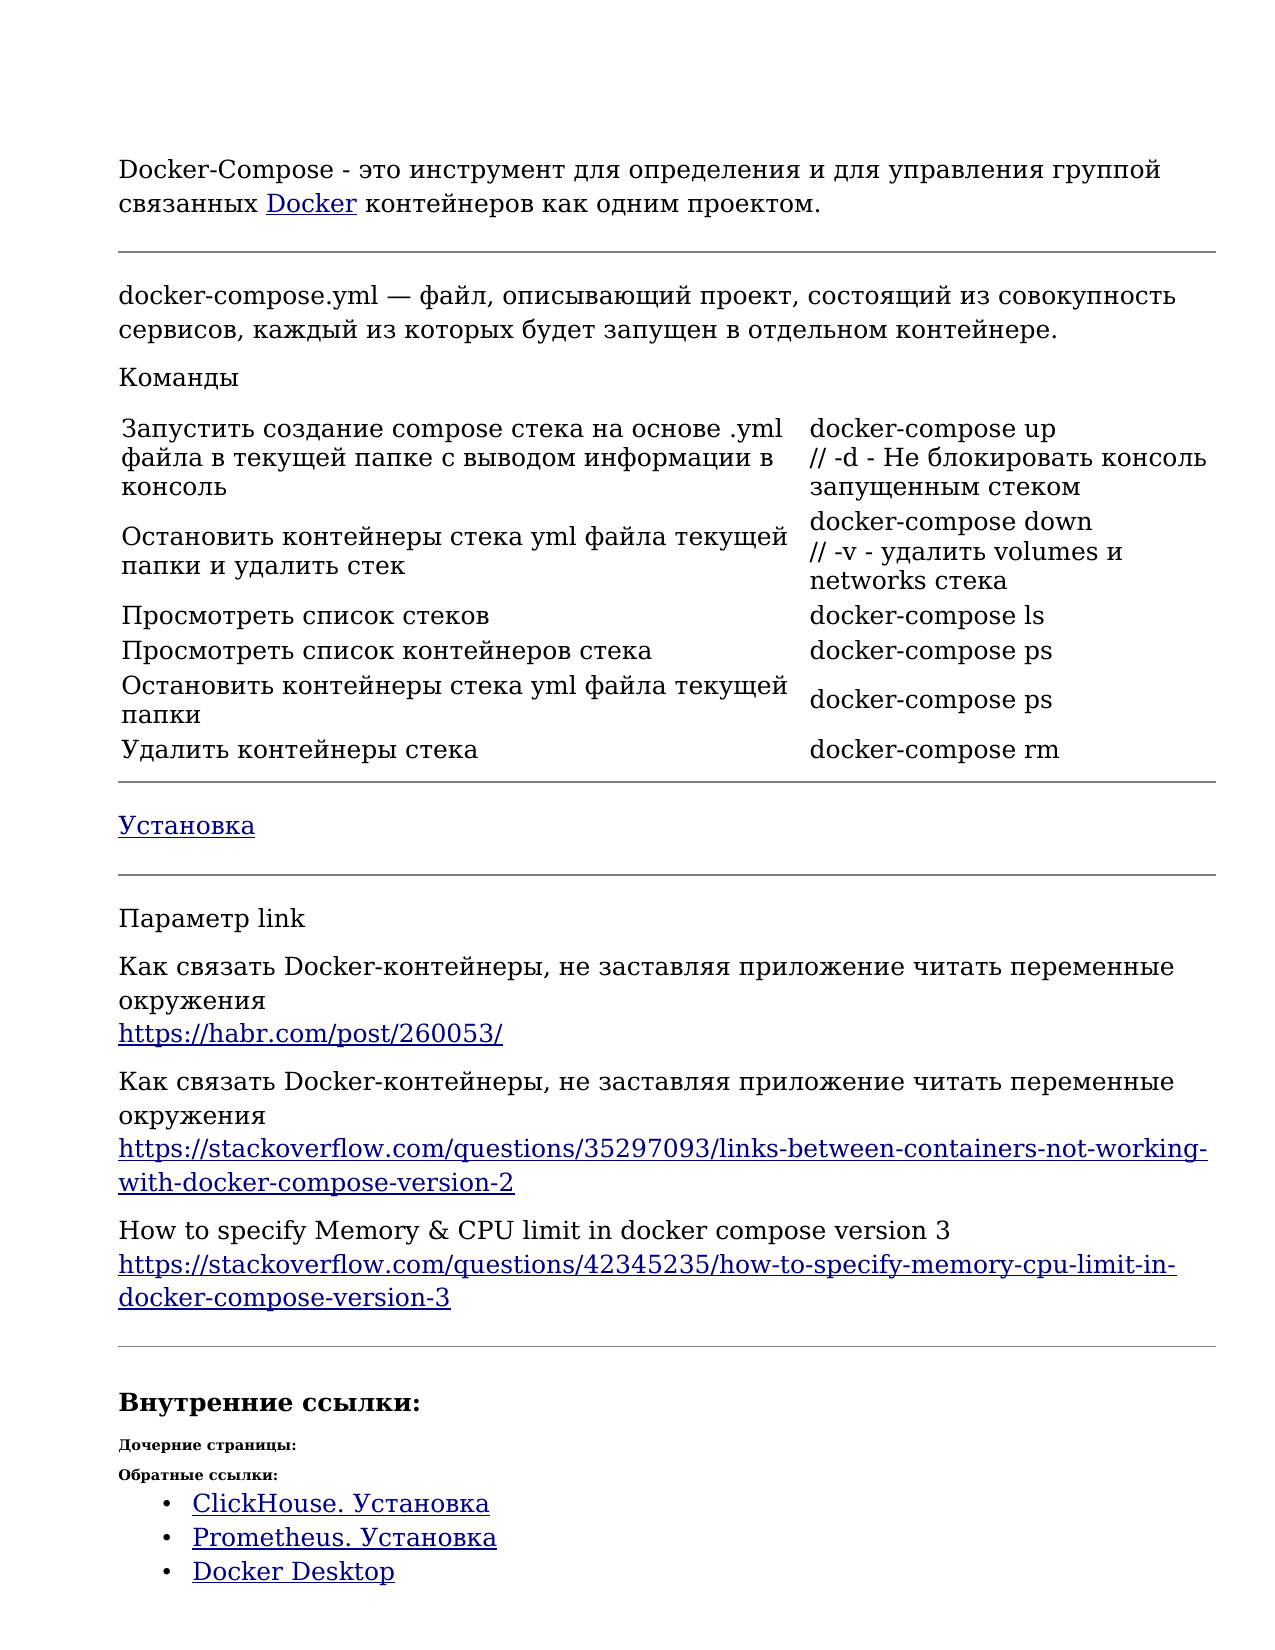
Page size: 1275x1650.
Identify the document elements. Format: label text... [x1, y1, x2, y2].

table_cell Просмотреть список контейнеров стека [118, 633, 806, 668]
table_cell docker-compose rm [806, 732, 1216, 767]
list Docker Desktop [162, 1557, 1216, 1586]
table_cell docker-compose ps [806, 668, 1216, 732]
subtitle Внутренние ссылки: [118, 1388, 1216, 1418]
text Установка [118, 812, 1216, 841]
table_header Запустить создание compose стека на основе .yml файла в текущей папке с выводом информации в консоль [118, 411, 806, 504]
text Как связать Docker-контейнеры, не заставляя приложение читать переменные окружения https://stackoverflow.com/questions/35297093/links-between-containers-not-working-with-docker-compose-version-2 [118, 1067, 1216, 1197]
subtitle Обратные ссылки: [118, 1466, 1216, 1483]
table_cell Остановить контейнеры стека yml файла текущей папки [118, 668, 806, 732]
table_header docker-compose up // -d - Не блокировать консоль запущенным стеком [806, 411, 1216, 504]
table_cell Просмотреть список стеков [118, 598, 806, 633]
list Prometheus. Установка [162, 1523, 1216, 1552]
table_cell docker-compose ls [806, 598, 1216, 633]
text How to specify Memory & CPU limit in docker compose version 3 https://stackoverflow.com/questions/42345235/how-to-specify-memory-cpu-limit-in-docker-compose-version-3 [118, 1216, 1216, 1312]
list ClickHouse. Установка [162, 1490, 1216, 1519]
text Как связать Docker-контейнеры, не заставляя приложение читать переменные окружения https://habr.com/post/260053/ [118, 952, 1216, 1048]
table_cell Остановить контейнеры стека yml файла текущей папки и удалить стек [118, 505, 806, 598]
table_cell Удалить контейнеры стека [118, 732, 806, 767]
text Docker-Compose - это инструмент для определения и для управления группой связанных Docker контейнеров как одним проектом. [118, 155, 1216, 218]
text Параметр link [118, 904, 1216, 933]
table_cell docker-compose down // -v - удалить volumes и networks стека [806, 505, 1216, 598]
text Команды [118, 363, 1216, 392]
table_cell docker-compose ps [806, 633, 1216, 668]
subtitle Дочерние страницы: [118, 1437, 1216, 1454]
text docker-compose.yml — файл, описывающий проект, состоящий из совокупность сервисов, каждый из которых будет запущен в отдельном контейнере. [118, 281, 1216, 344]
